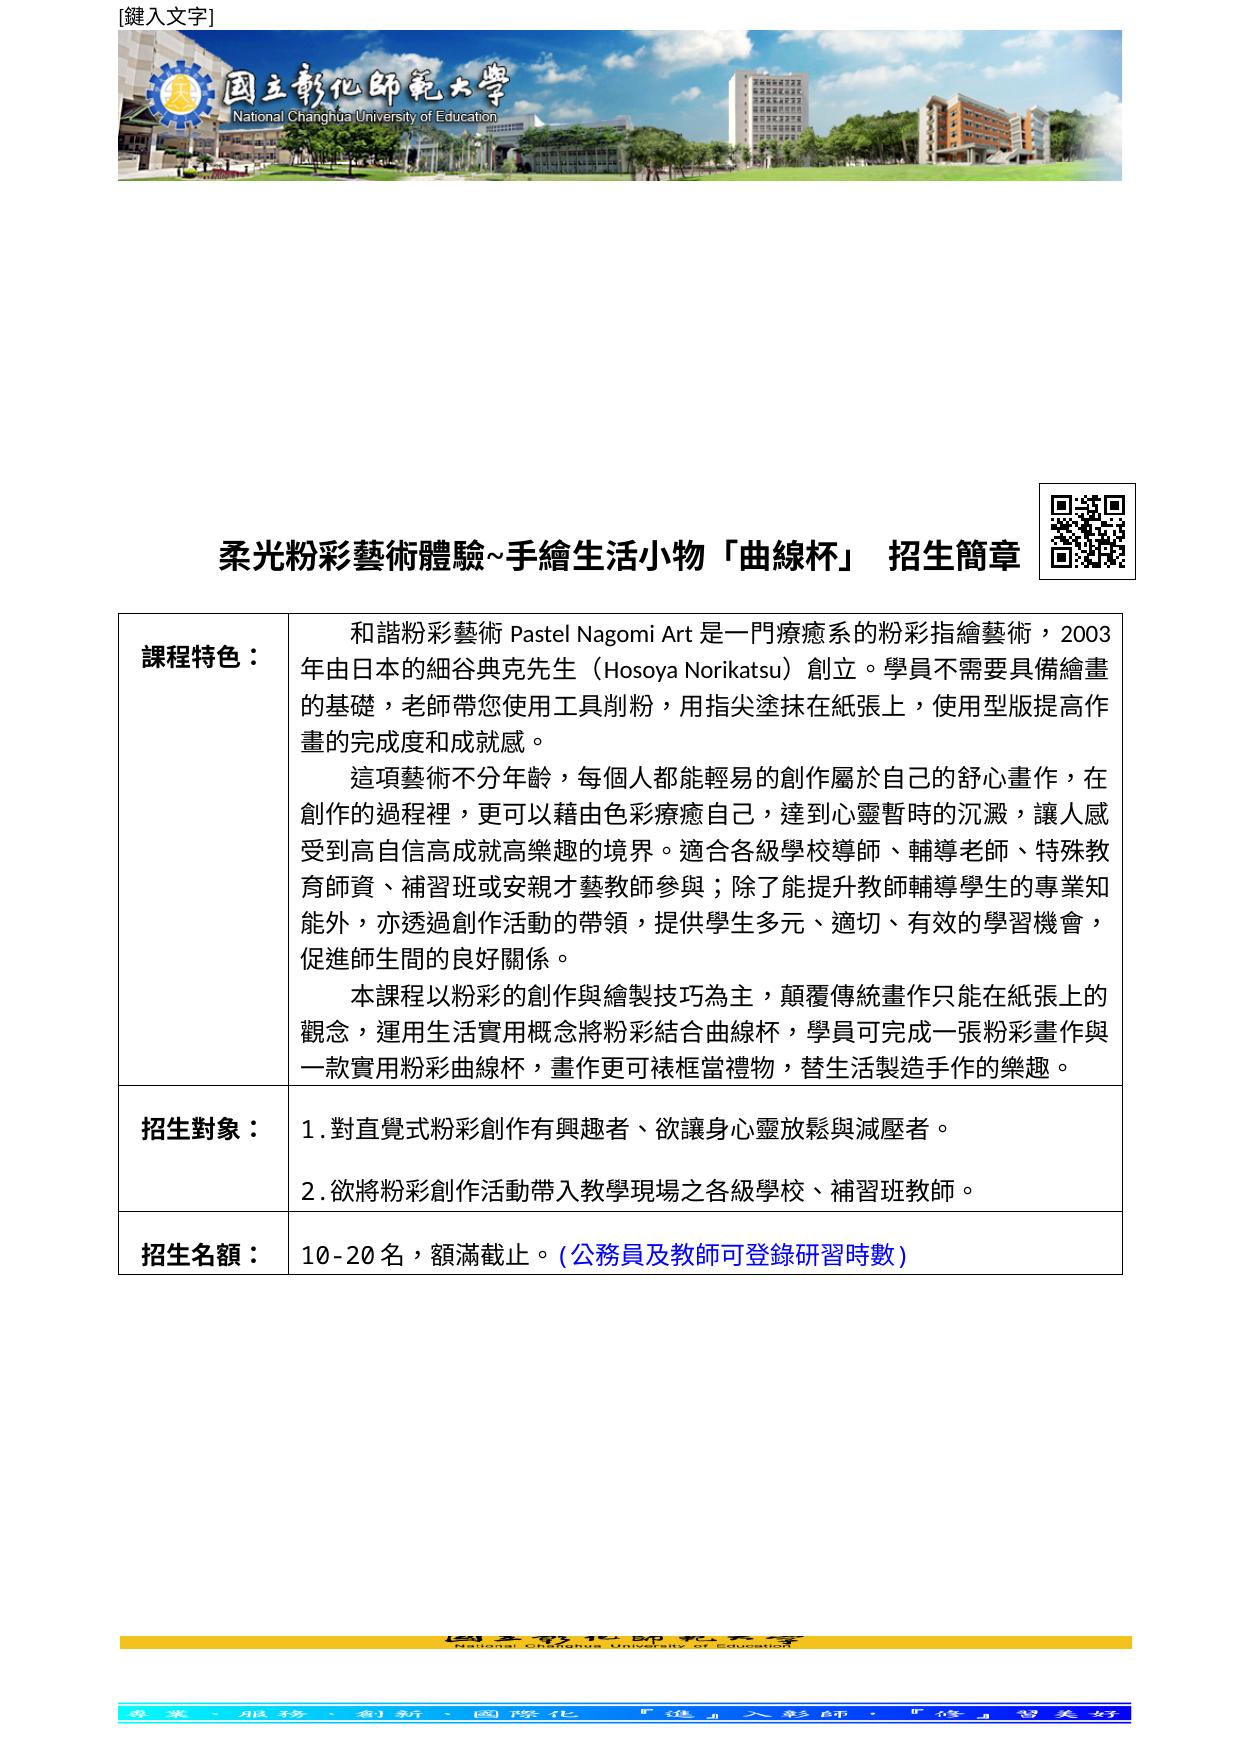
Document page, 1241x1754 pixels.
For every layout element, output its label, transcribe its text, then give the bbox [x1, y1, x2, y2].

table_cell 招生名額： [119, 1212, 288, 1274]
table_cell 1.對直覺式粉彩創作有興趣者、欲讓身心靈放鬆與減壓者。 2.欲將粉彩創作活動帶入教學現場之各級學校、補習班教師。 [289, 1086, 1122, 1211]
table_header 課程特色： [119, 614, 288, 1085]
table_cell 10-20名，額滿截止。(公務員及教師可登錄研習時數) [289, 1212, 1122, 1274]
table_header 和諧粉彩藝術Pastel Nagomi Art是一門療癒系的粉彩指繪藝術，2003年由日本的細谷典克先生（Hosoya Norikatsu）創立。學員不需要具備繪畫的基礎，老師帶您使用工具削粉，用指尖塗抹在紙張上，使用型版提高作畫的完成度和成就感。 這項藝術不分年齡，每個人都能輕易的創作屬於自己的舒心畫作，在創作的過程裡，更可以藉由色彩療癒自己，達到心靈暫時的沉澱，讓人感受到高自信高成就高樂趣的境界。適合各級學校導師、輔導老師、特殊教育師資、補習班或安親才藝教師參與；除了能提升教師輔導學生的專業知能外，亦透過創作活動的帶領，提供學生多元、適切、有效的學習機會，促進師生間的良好關係。 本課程以粉彩的創作與繪製技巧為主，顛覆傳統畫作只能在紙張上的觀念，運用生活實用概念將粉彩結合曲線杯，學員可完成一張粉彩畫作與一款實用粉彩曲線杯，畫作更可裱框當禮物，替生活製造手作的樂趣。 [289, 614, 1122, 1085]
text 柔光粉彩藝術體驗~手繪生活小物「曲線杯」 招生簡章 [118, 512, 1039, 575]
table_cell 招生對象： [119, 1086, 288, 1211]
